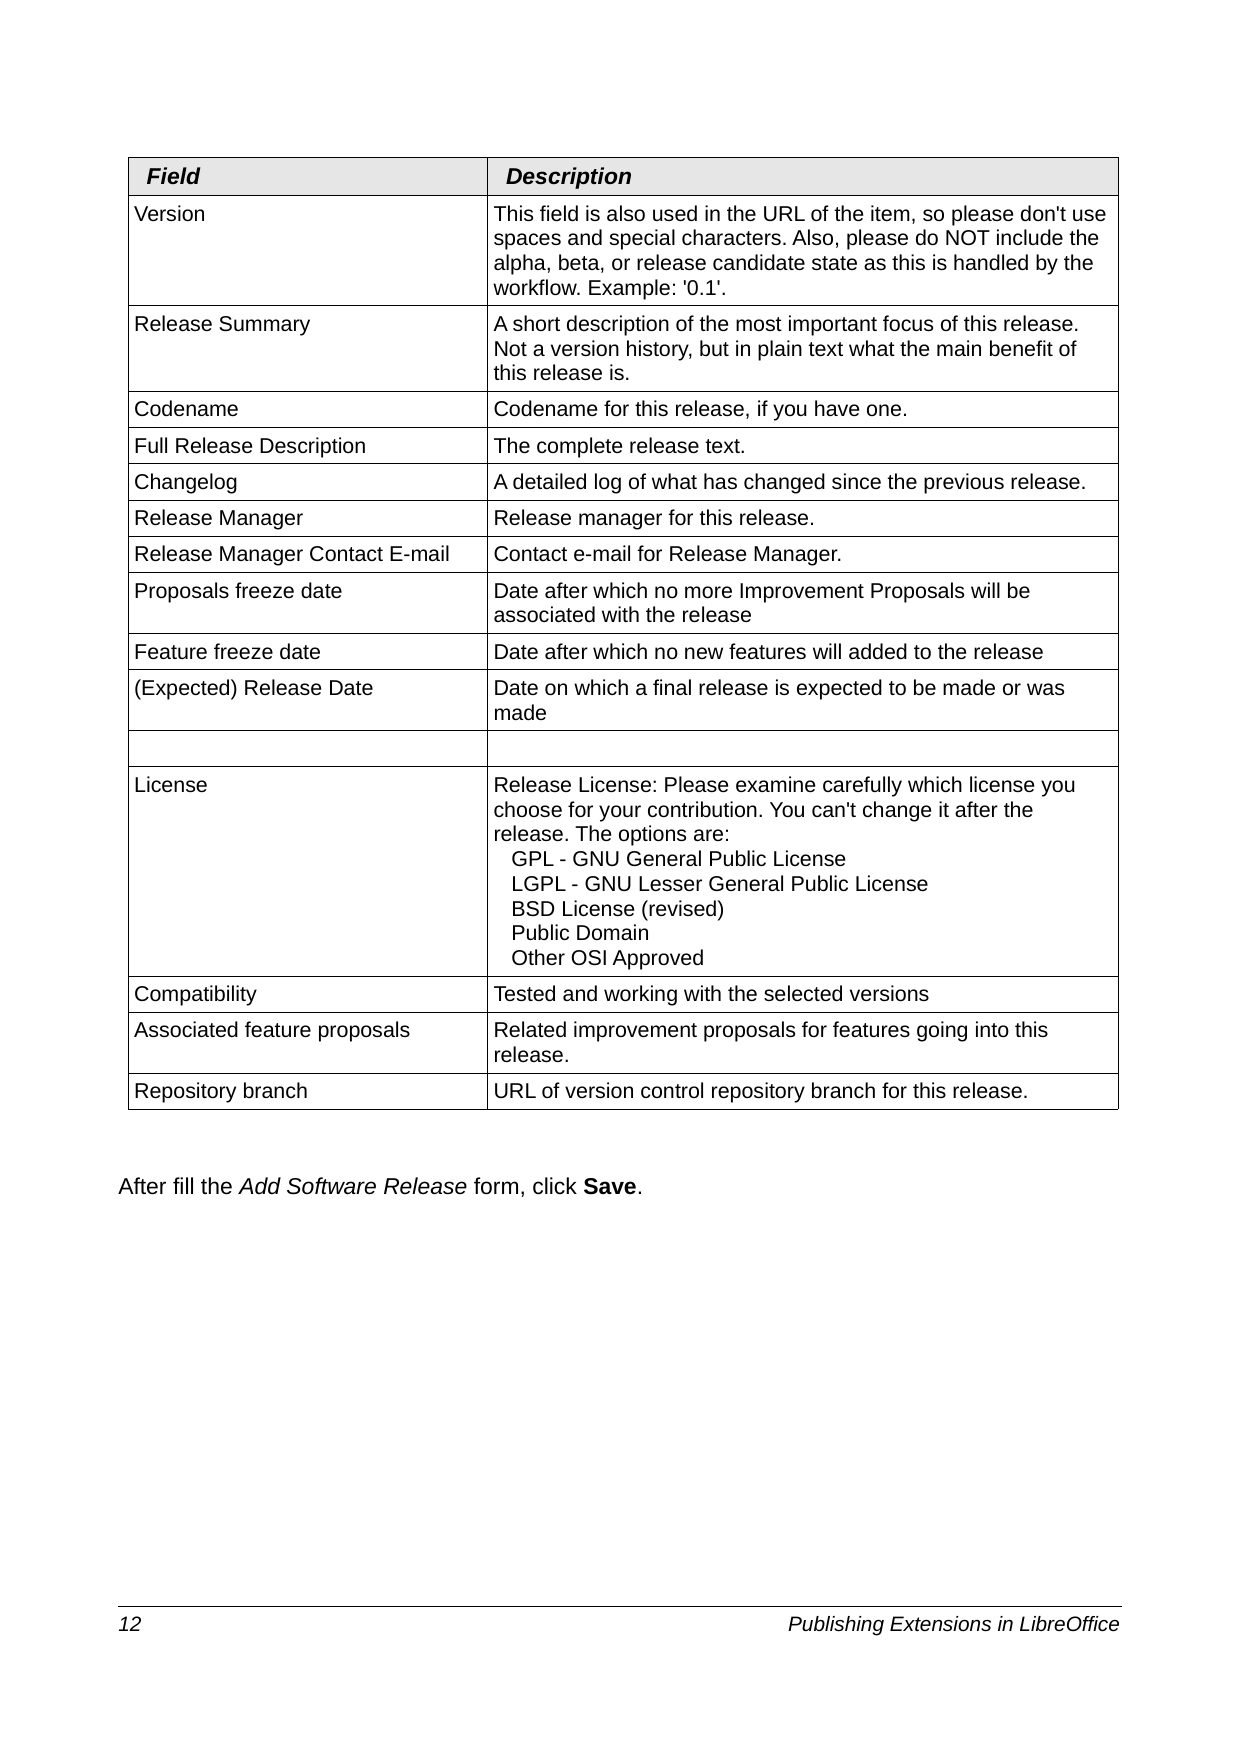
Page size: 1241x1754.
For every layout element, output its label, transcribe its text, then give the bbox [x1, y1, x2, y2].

table_cell Feature freeze date [129, 634, 487, 669]
table_cell Date after which no new features will added to the release [488, 634, 1118, 669]
table_cell Contact e-mail for Release Manager. [488, 537, 1118, 572]
table_cell Release manager for this release. [488, 501, 1118, 536]
table_cell A detailed log of what has changed since the previous release. [488, 464, 1118, 499]
table_cell URL of version control repository branch for this release. [488, 1074, 1118, 1109]
table_cell The complete release text. [488, 428, 1118, 463]
table_cell [129, 731, 487, 766]
table_cell A short description of the most important focus of this release. Not a version history, but in plain text what the main benefit of this release is. [488, 306, 1118, 391]
table_cell Release Summary [129, 306, 487, 391]
table_cell Proposals freeze date [129, 573, 487, 633]
table_cell Version [129, 196, 487, 305]
table_cell Changelog [129, 464, 487, 499]
table_header Field [129, 158, 487, 195]
table_cell Release Manager Contact E-mail [129, 537, 487, 572]
table_cell Associated feature proposals [129, 1013, 487, 1073]
table_cell Codename [129, 392, 487, 427]
table_cell Full Release Description [129, 428, 487, 463]
table_cell Related improvement proposals for features going into this release. [488, 1013, 1118, 1073]
table_cell [488, 731, 1118, 766]
table_cell License [129, 767, 487, 976]
table_cell Date after which no more Improvement Proposals will be associated with the release [488, 573, 1118, 633]
table_cell Release Manager [129, 501, 487, 536]
table_cell (Expected) Release Date [129, 670, 487, 730]
table_cell This field is also used in the URL of the item, so please don't use spaces and special characters. Also, please do NOT include the alpha, beta, or release candidate state as this is handled by the workflow. Example: '0.1'. [488, 196, 1118, 305]
table_cell Codename for this release, if you have one. [488, 392, 1118, 427]
table_cell Date on which a final release is expected to be made or was made [488, 670, 1118, 730]
table_cell Tested and working with the selected versions [488, 977, 1118, 1012]
table_cell Compatibility [129, 977, 487, 1012]
table_header Description [488, 158, 1118, 195]
table_cell Release License: Please examine carefully which license you choose for your contribution. You can't change it after the release. The options are: GPL - GNU General Public License LGPL - GNU Lesser General Public License BSD License (revised) Public Domain Other OSI Approved [488, 767, 1118, 976]
table_cell Repository branch [129, 1074, 487, 1109]
text After fill the Add Software Release form, click Save. [118, 1173, 1122, 1199]
